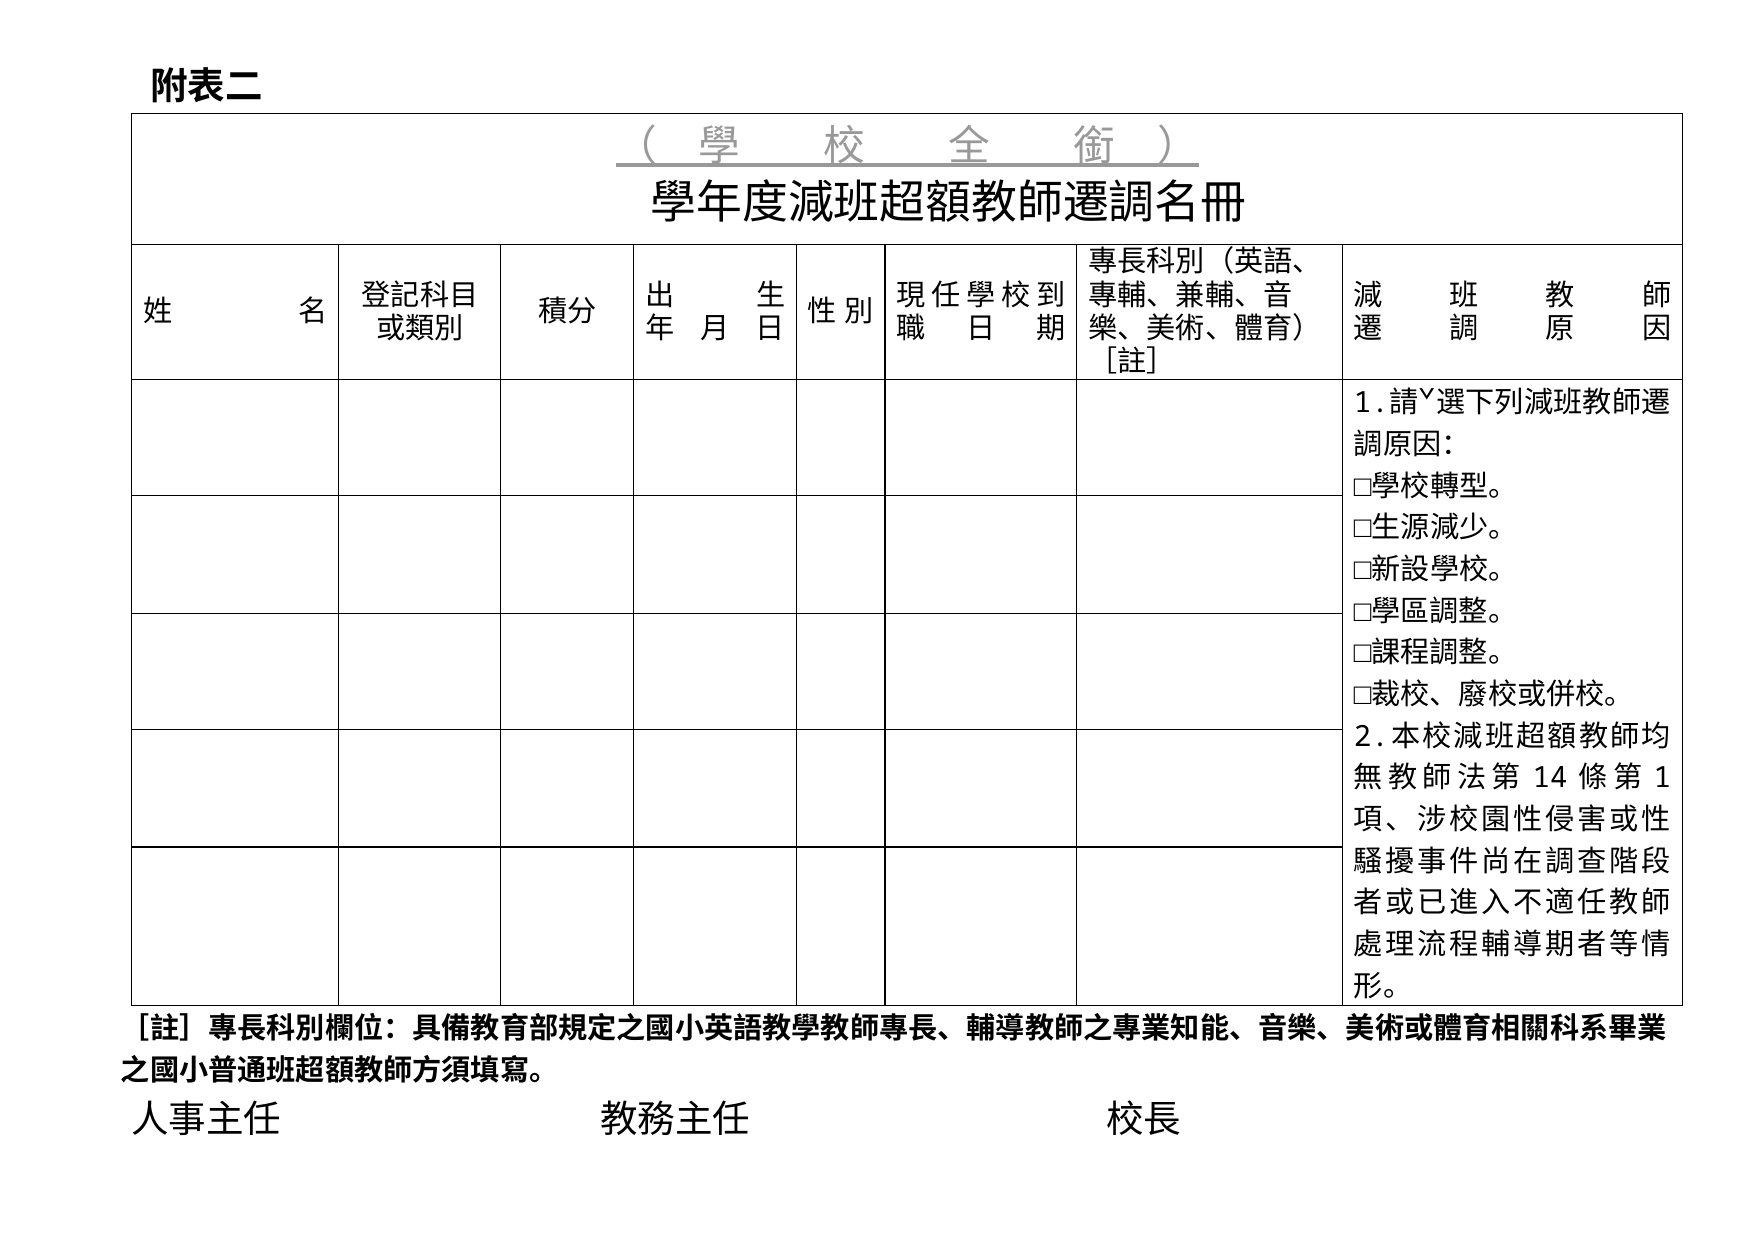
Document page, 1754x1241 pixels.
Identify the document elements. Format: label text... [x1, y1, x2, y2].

table_cell [339, 848, 500, 1004]
table_cell [132, 380, 338, 495]
table_cell [797, 730, 884, 846]
table_cell [1077, 614, 1342, 729]
table_cell 性別 [797, 245, 884, 378]
table_cell [797, 496, 884, 612]
table_cell [634, 380, 796, 495]
table_cell [132, 496, 338, 612]
table_cell [634, 614, 796, 729]
table_cell [501, 730, 633, 846]
text ［註］專長科別欄位：具備教育部規定之國小英語教學教師專長、輔導教師之專業知能、音樂、美術或體育相關科系畢業之國小普通班超額教師方須填寫。 [121, 1006, 1671, 1089]
table_cell [886, 380, 1076, 495]
table_header （ 學 校 全 銜 ） 學年度減班超額教師遷調名冊 [132, 114, 1682, 244]
table_cell 登記科目或類別 [339, 245, 500, 378]
table_cell [132, 730, 338, 846]
table_cell 專長科別（英語、專輔、兼輔、音樂、美術、體育）［註］ [1077, 245, 1342, 378]
table_cell [501, 496, 633, 612]
table_cell [886, 496, 1076, 612]
table_cell 姓名 [132, 245, 338, 378]
table_cell [886, 614, 1076, 729]
table_cell [339, 496, 500, 612]
text 人事主任 教務主任 校長 [131, 1089, 1567, 1143]
table_cell [1077, 496, 1342, 612]
table_cell [1077, 730, 1342, 846]
table_cell 1.請ˇ選下列減班教師遷調原因： □學校轉型。 □生源減少。 □新設學校。 □學區調整。 □課程調整。 □裁校、廢校或併校。 2.本校減班超額教師均無教師法第14條第1項、涉校園性侵害或性騷擾事件尚在調查階段者或已進入不適任教師處理流程輔導期者等情形。 [1343, 380, 1682, 1004]
table_cell [886, 848, 1076, 1004]
table_cell 出生 年月日 [634, 245, 796, 378]
table_cell [797, 380, 884, 495]
table_cell [339, 730, 500, 846]
table_cell [501, 614, 633, 729]
table_cell [501, 848, 633, 1004]
table_cell [797, 848, 884, 1004]
table_cell 減班教師 遷調原因 [1343, 245, 1682, 378]
table_cell [797, 614, 884, 729]
table_cell [339, 614, 500, 729]
table_cell 積分 [501, 245, 633, 378]
table_cell [132, 614, 338, 729]
table_cell [1077, 380, 1342, 495]
table_cell [634, 730, 796, 846]
table_cell [501, 380, 633, 495]
table_cell [339, 380, 500, 495]
table_cell [634, 496, 796, 612]
table_cell [886, 730, 1076, 846]
table_cell [634, 848, 796, 1004]
table_cell 現任學校到職日期 [886, 245, 1076, 378]
table_cell [1077, 848, 1342, 1004]
table_cell [132, 848, 338, 1004]
